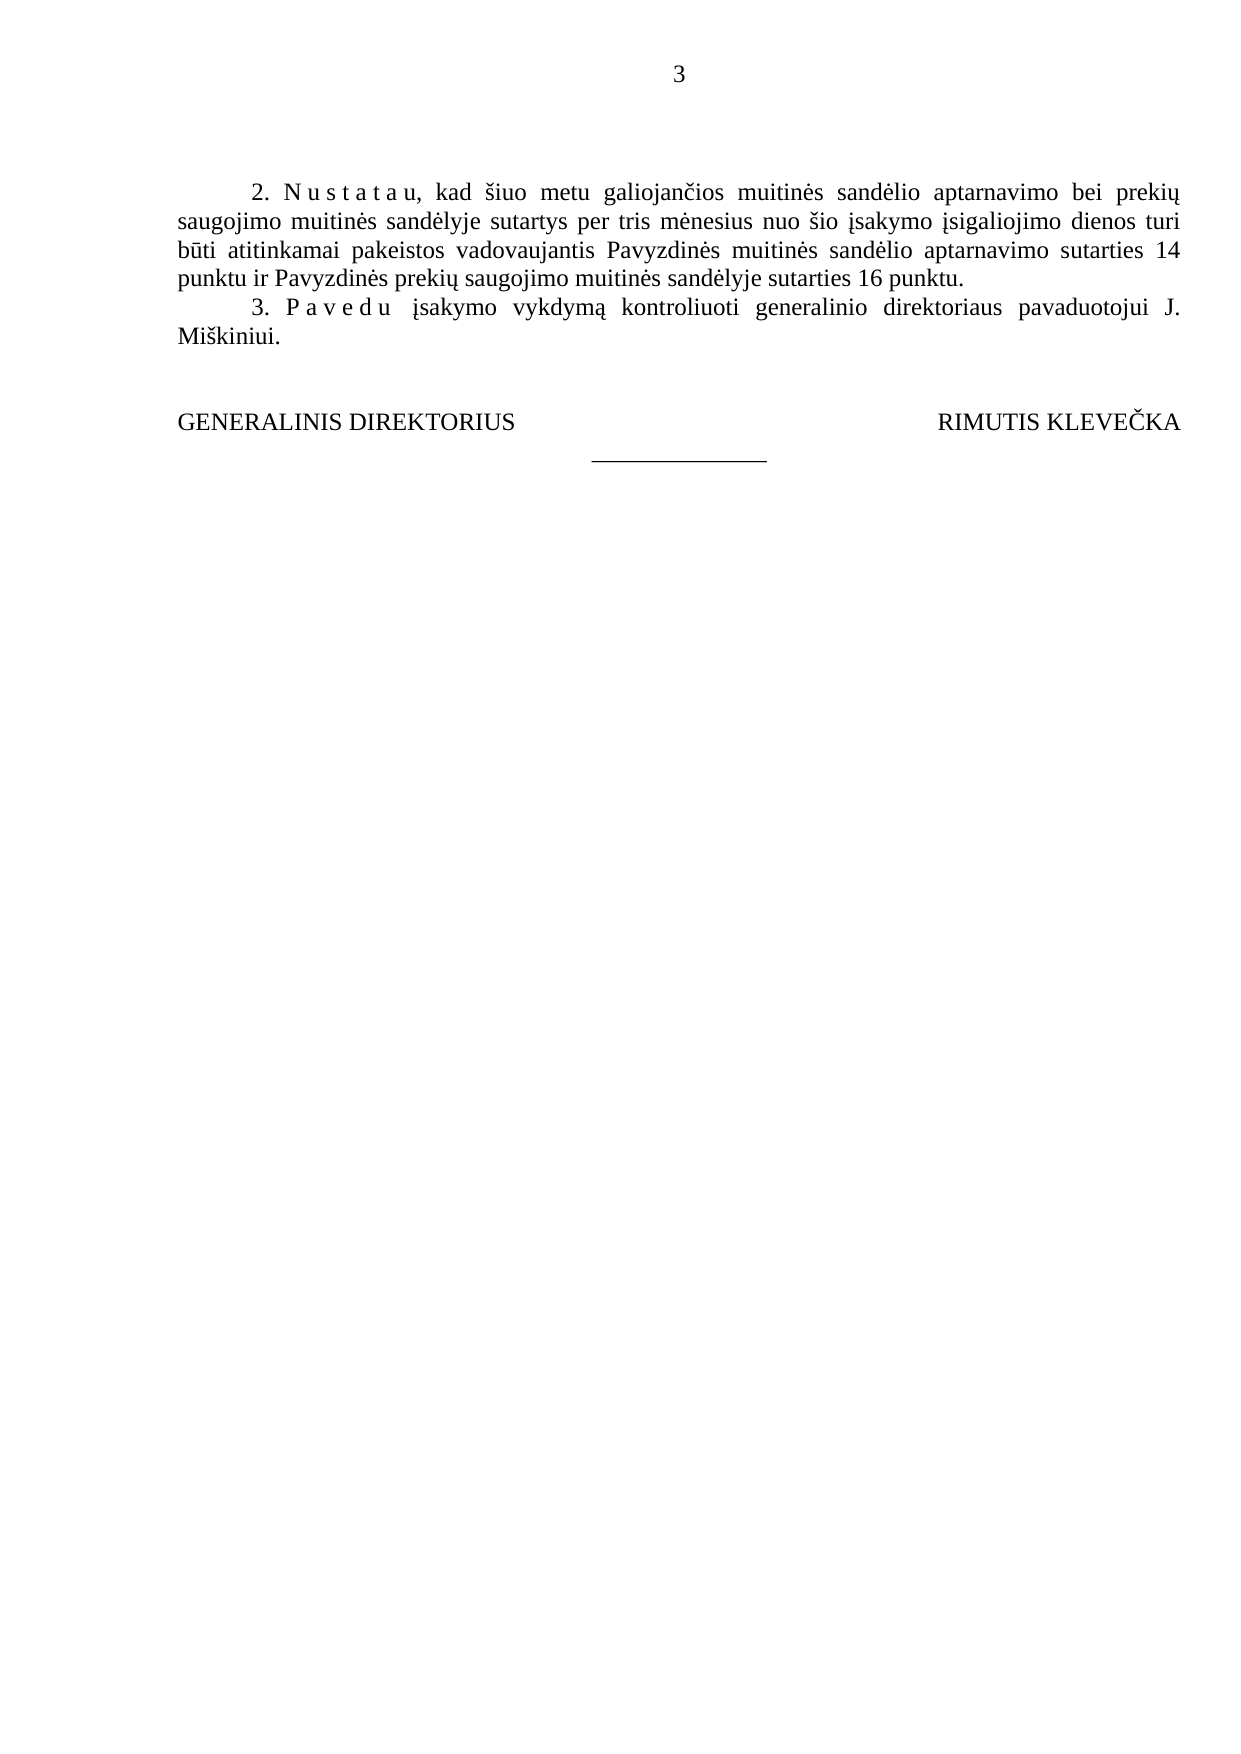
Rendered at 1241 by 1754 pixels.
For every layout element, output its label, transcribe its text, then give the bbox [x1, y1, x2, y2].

text ______________ [177, 436, 1181, 465]
text 3. Pavedu įsakymo vykdymą kontroliuoti generalinio direktoriaus pavaduotojui J. Miškiniui. [177, 292, 1181, 350]
text 2. Nustatau, kad šiuo metu galiojančios muitinės sandėlio aptarnavimo bei prekių saugojimo muitinės sandėlyje sutartys per tris mėnesius nuo šio įsakymo įsigaliojimo dienos turi būti atitinkamai pakeistos vadovaujantis Pavyzdinės muitinės sandėlio aptarnavimo sutarties 14 punktu ir Pavyzdinės prekių saugojimo muitinės sandėlyje sutarties 16 punktu. [177, 177, 1181, 292]
text GENERALINIS DIREKTORIUS RIMUTIS KLEVEČKA [177, 407, 1181, 436]
